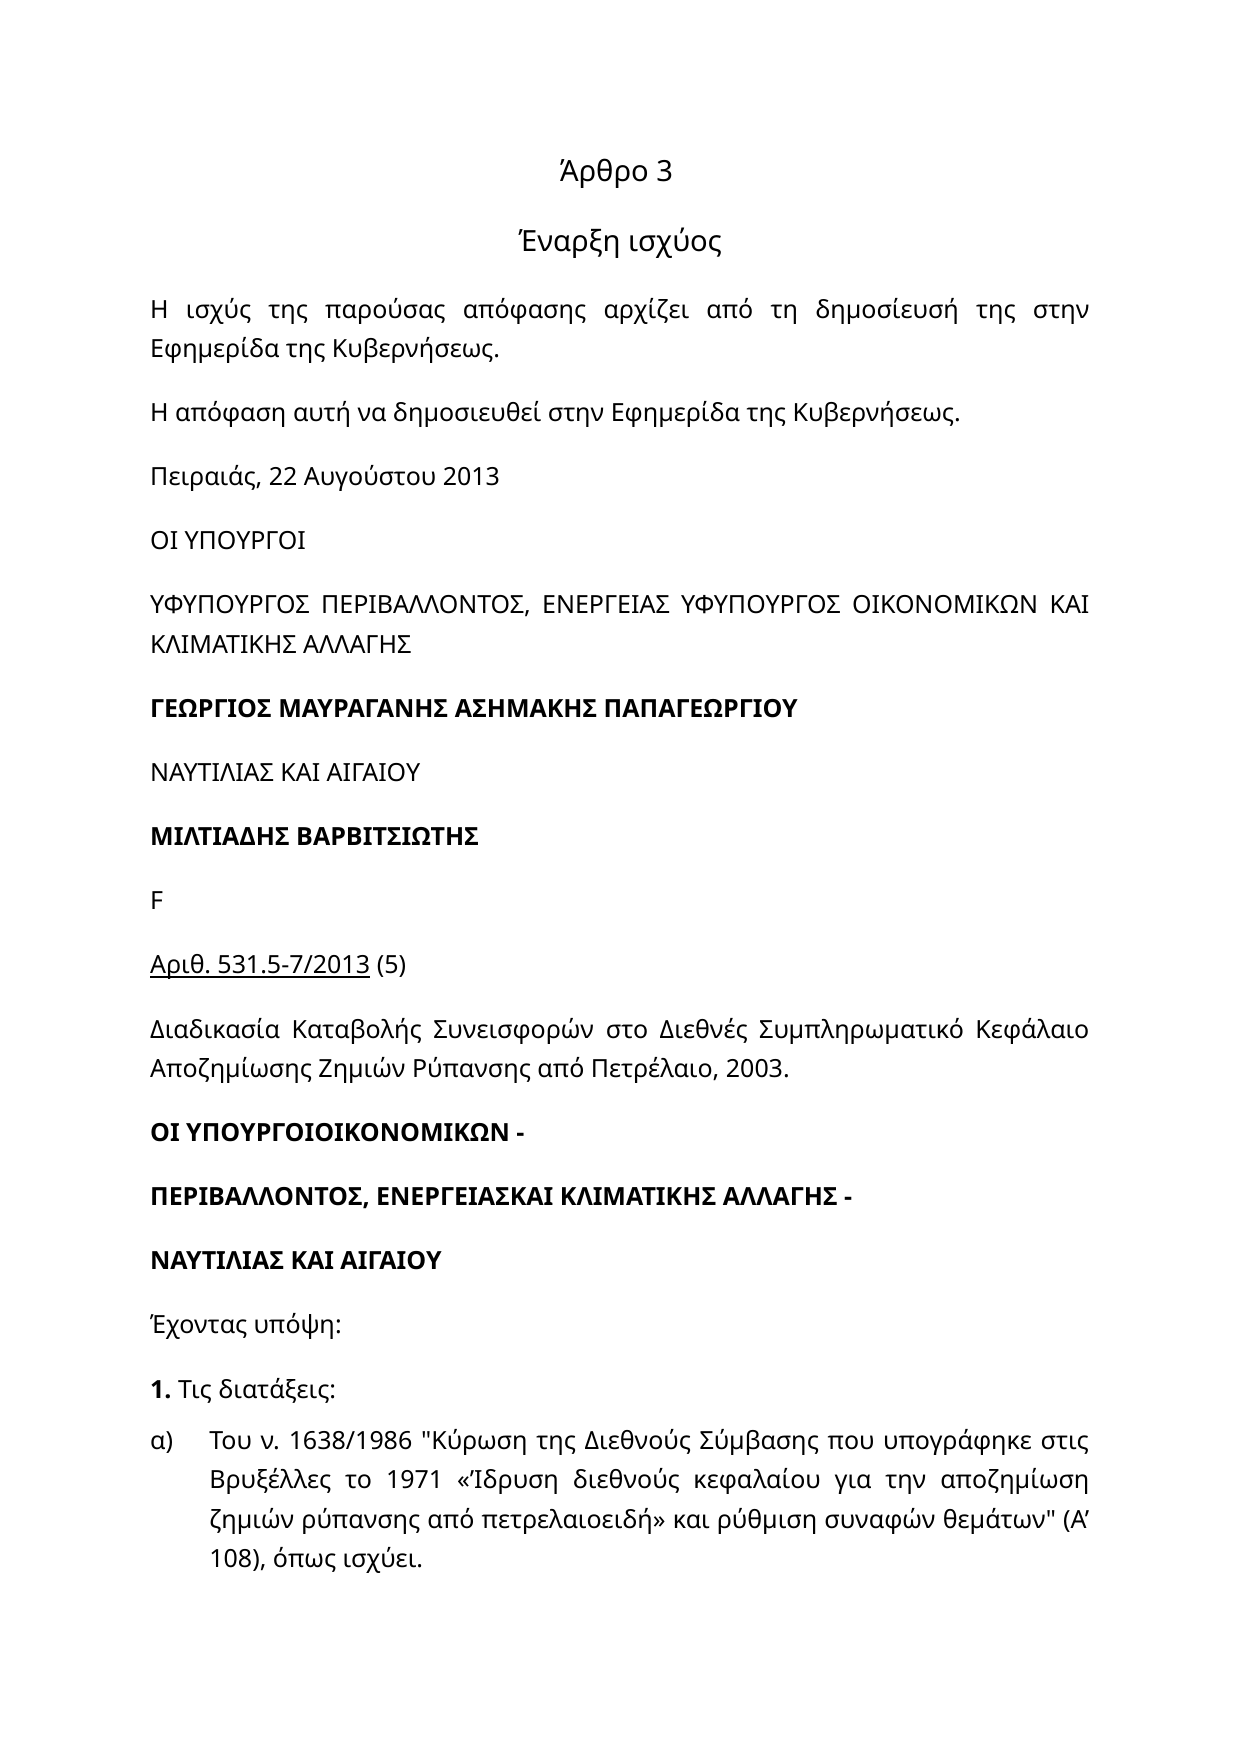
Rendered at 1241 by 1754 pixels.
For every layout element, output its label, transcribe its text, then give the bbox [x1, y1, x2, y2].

text ΜΙΛΤΙΑΔΗΣ ΒΑΡΒΙΤΣΙΩΤΗΣ [150, 819, 1090, 853]
text ΟΙ ΥΠΟΥΡΓΟΙΟΙΚΟΝΟΜΙΚΩΝ - [150, 1114, 1090, 1149]
text Αριθ. 531.5-7/2013 (5) [150, 947, 1090, 981]
subtitle Άρθρο 3 [150, 150, 1090, 190]
text ΥΦΥΠΟΥΡΓΟΣ ΠΕΡΙΒΑΛΛΟΝΤΟΣ, ΕΝΕΡΓΕΙΑΣ ΥΦΥΠΟΥΡΓΟΣ ΟΙΚΟΝΟΜΙΚΩΝ ΚΑΙ ΚΛΙΜΑΤΙΚΗΣ ΑΛΛΑΓΗΣ [150, 587, 1090, 660]
text Η απόφαση αυτή να δημοσιευθεί στην Εφημερίδα της Κυβερνήσεως. [150, 394, 1090, 429]
text Πειραιάς, 22 Αυγούστου 2013 [150, 459, 1090, 493]
text Διαδικασία Καταβολής Συνεισφορών στο Διεθνές Συμπληρωματικό Κεφάλαιο Αποζημίωσης Ζημιών Ρύπανσης από Πετρέλαιο, 2003. [150, 1011, 1090, 1084]
text ΟΙ ΥΠΟΥΡΓΟΙ [150, 523, 1090, 557]
text ΝΑΥΤΙΛΙΑΣ ΚΑΙ ΑΙΓΑΙΟΥ [150, 1243, 1090, 1277]
list α) Του ν. 1638/1986 "Κύρωση της Διεθνούς Σύμβασης που υπογράφηκε στις Βρυξέλλες το 1971 «’Ιδρυση διεθνούς κεφαλαίου για την αποζημίωση ζημιών ρύπανσης από πετρελαιοειδή» και ρύθμιση συναφών θεμάτων" (Α’ 108), όπως ισχύει. [150, 1423, 1090, 1574]
text F [150, 883, 1090, 917]
text Η ισχύς της παρούσας απόφασης αρχίζει από τη δημοσίευσή της στην Εφημερίδα της Κυβερνήσεως. [150, 291, 1090, 364]
text ΓΕΩΡΓΙΟΣ ΜΑΥΡΑΓΑΝΗΣ ΑΣΗΜΑΚΗΣ ΠΑΠΑΓΕΩΡΓΙΟΥ [150, 690, 1090, 724]
text ΠΕΡΙΒΑΛΛΟΝΤΟΣ, ΕΝΕΡΓΕΙΑΣΚΑΙ ΚΛΙΜΑΤΙΚΗΣ ΑΛΛΑΓΗΣ - [150, 1179, 1090, 1213]
text ΝΑΥΤΙΛΙΑΣ ΚΑΙ ΑΙΓΑΙΟΥ [150, 754, 1090, 789]
text 1. Τις διατάξεις: [150, 1371, 1090, 1405]
subtitle Έναρξη ισχύος [150, 221, 1090, 260]
text Έχοντας υπόψη: [150, 1307, 1090, 1341]
